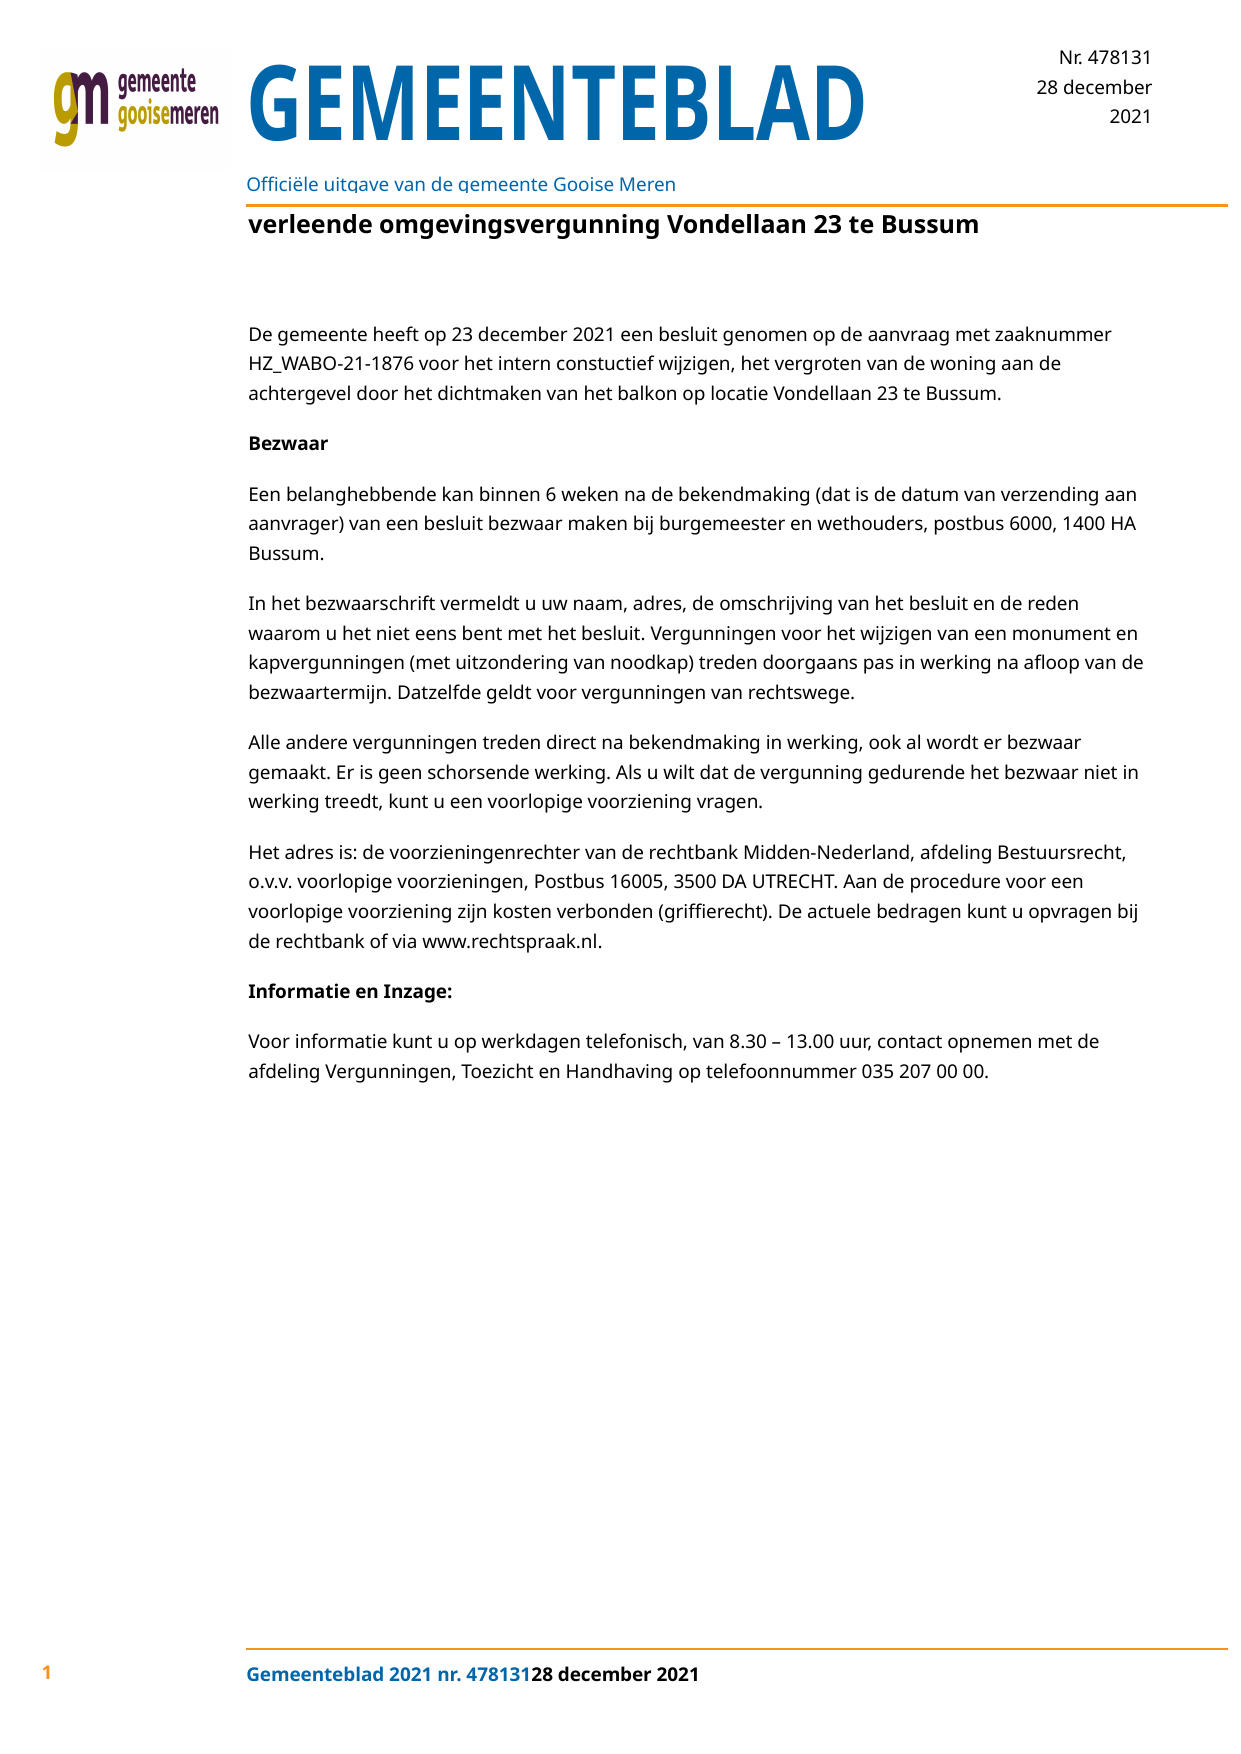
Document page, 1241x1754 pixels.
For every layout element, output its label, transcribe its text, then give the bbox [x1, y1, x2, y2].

text Bezwaar [248, 430, 1152, 456]
text Een belanghebbende kan binnen 6 weken na de bekendmaking (dat is de datum van verzending aan aanvrager) van een besluit bezwaar maken bij burgemeester en wethouders, postbus 6000, 1400 HA Bussum. [248, 481, 1152, 566]
text In het bezwaarschrift vermeldt u uw naam, adres, de omschrijving van het besluit en de reden waarom u het niet eens bent met het besluit. Vergunningen voor het wijzigen van een monument en kapvergunningen (met uitzondering van noodkap) treden doorgaans pas in werking na afloop van de bezwaartermijn. Datzelfde geldt voor vergunningen van rechtswege. [248, 590, 1152, 705]
text Informatie en Inzage: [248, 978, 1152, 1004]
text verleende omgevingsvergunning Vondellaan 23 te Bussum [248, 207, 1152, 241]
text Alle andere vergunningen treden direct na bekendmaking in werking, ook al wordt er bezwaar gemaakt. Er is geen schorsende werking. Als u wilt dat de vergunning gedurende het bezwaar niet in werking treedt, kunt u een voorlopige voorziening vragen. [248, 729, 1152, 814]
picture [41, 47, 231, 172]
text De gemeente heeft op 23 december 2021 een besluit genomen op de aanvraag met zaaknummer HZ_WABO-21-1876 voor het intern constuctief wijzigen, het vergroten van de woning aan de achtergevel door het dichtmaken van het balkon op locatie Vondellaan 23 te Bussum. [248, 321, 1152, 406]
text Voor informatie kunt u op werkdagen telefonisch, van 8.30 – 13.00 uur, contact opnemen met de afdeling Vergunningen, Toezicht en Handhaving op telefoonnummer 035 207 00 00. [248, 1029, 1152, 1084]
text Het adres is: de voorzieningenrechter van de rechtbank Midden-Nederland, afdeling Bestuursrecht, o.v.v. voorlopige voorzieningen, Postbus 16005, 3500 DA UTRECHT. Aan de procedure voor een voorlopige voorziening zijn kosten verbonden (griffierecht). De actuele bedragen kunt u opvragen bij de rechtbank of via www.rechtspraak.nl. [248, 839, 1152, 953]
